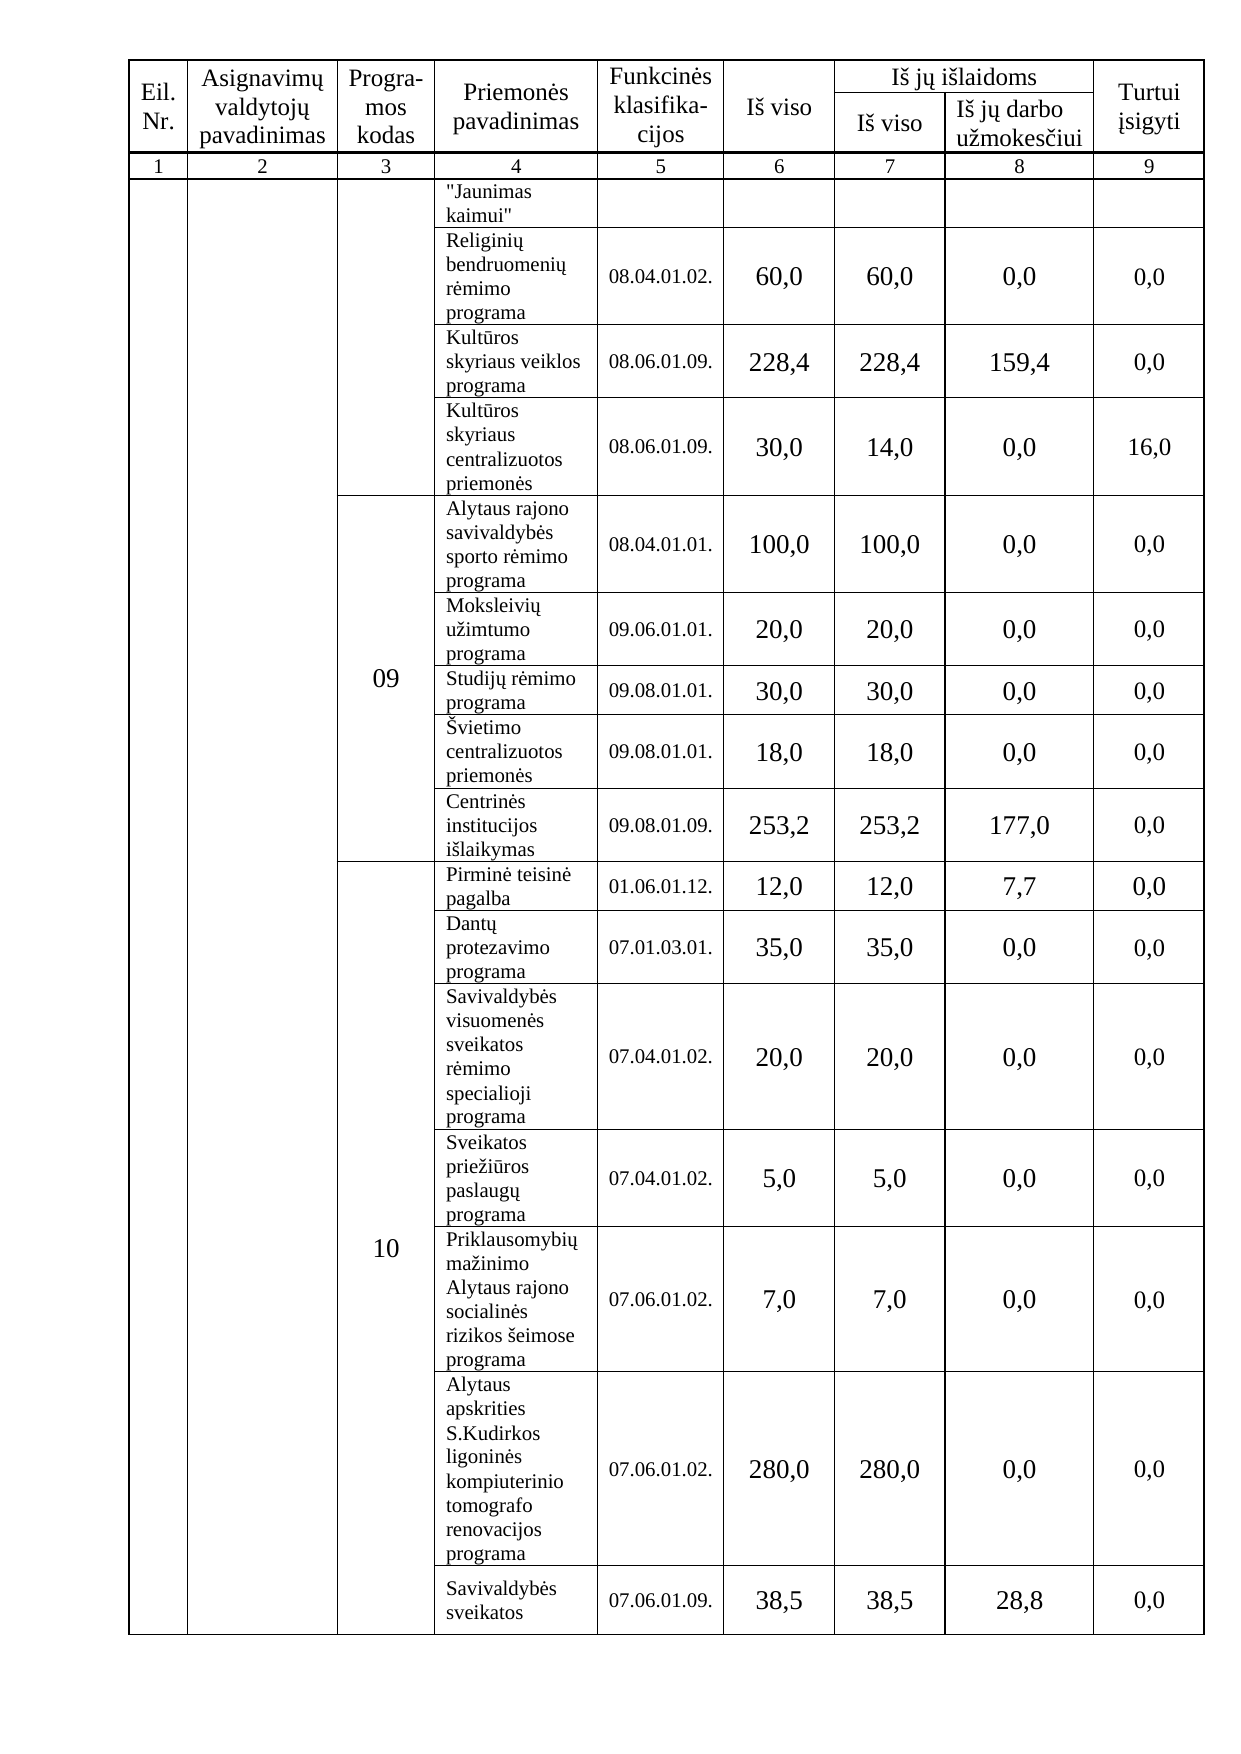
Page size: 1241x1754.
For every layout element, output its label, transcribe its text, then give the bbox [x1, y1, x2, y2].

table_header Asignavimų valdytojų pavadinimas [188, 61, 337, 151]
table_cell 0,0 [1094, 1372, 1203, 1565]
table_cell 01.06.01.12. [598, 862, 723, 910]
table_cell 12,0 [724, 862, 834, 910]
table_cell 10 [338, 862, 434, 1634]
table_cell 09.08.01.01. [598, 666, 723, 714]
table_cell Kultūros skyriaus centralizuotos priemonės [435, 398, 597, 494]
table_cell 0,0 [1094, 666, 1203, 714]
table_cell Moksleivių užimtumo programa [435, 593, 597, 665]
table_cell 5,0 [724, 1130, 834, 1226]
table_cell 07.04.01.02. [598, 984, 723, 1128]
table_cell 38,5 [724, 1566, 834, 1634]
table_cell 35,0 [835, 911, 944, 983]
table_cell 0,0 [1094, 1130, 1203, 1226]
table_cell Centrinės institucijos išlaikymas [435, 789, 597, 861]
table_cell 28,8 [946, 1566, 1093, 1634]
table_cell 07.06.01.02. [598, 1227, 723, 1371]
table_cell 0,0 [1094, 1566, 1203, 1634]
table_cell 12,0 [835, 862, 944, 910]
table_cell 14,0 [835, 398, 944, 494]
table_cell 0,0 [946, 228, 1093, 324]
table_header Iš jų išlaidoms [835, 61, 1093, 92]
table_cell Alytaus rajono savivaldybės sporto rėmimo programa [435, 496, 597, 592]
table_cell 0,0 [946, 398, 1093, 494]
table_cell "Jaunimas kaimui" [435, 180, 597, 227]
table_cell Sveikatos priežiūros paslaugų programa [435, 1130, 597, 1226]
table_cell 6 [724, 154, 834, 178]
table_cell 0,0 [946, 1130, 1093, 1226]
table_cell 253,2 [724, 789, 834, 861]
table_cell 228,4 [724, 325, 834, 397]
table_cell Iš jų darbo užmokesčiui [946, 93, 1093, 151]
table_cell Iš viso [835, 93, 944, 151]
table_cell 9 [1094, 154, 1203, 178]
table_cell 0,0 [1094, 715, 1203, 787]
table_cell 0,0 [1094, 1227, 1203, 1371]
table_cell Alytaus apskrities S.Kudirkos ligoninės kompiuterinio tomografo renovacijos programa [435, 1372, 597, 1565]
table_cell 0,0 [1094, 789, 1203, 861]
table_cell 30,0 [724, 666, 834, 714]
table_cell 8 [946, 154, 1093, 178]
table_cell [946, 180, 1093, 227]
table_cell 0,0 [946, 715, 1093, 787]
table_cell Savivaldybės sveikatos [435, 1566, 597, 1634]
table_cell 7 [835, 154, 944, 178]
table_cell 0,0 [1094, 911, 1203, 983]
table_cell Priklausomybių mažinimo Alytaus rajono socialinės rizikos šeimose programa [435, 1227, 597, 1371]
table_cell 159,4 [946, 325, 1093, 397]
table_cell 228,4 [835, 325, 944, 397]
table_cell 08.06.01.09. [598, 325, 723, 397]
table_cell Dantų protezavimo programa [435, 911, 597, 983]
table_cell 20,0 [835, 593, 944, 665]
table_header Progra-mos kodas [338, 61, 434, 151]
table_header Turtui įsigyti [1094, 61, 1203, 151]
table_cell 0,0 [946, 496, 1093, 592]
table_cell 20,0 [724, 984, 834, 1128]
table_cell 0,0 [946, 1372, 1093, 1565]
table_cell 08.04.01.02. [598, 228, 723, 324]
table_cell 18,0 [724, 715, 834, 787]
table_cell 0,0 [1094, 593, 1203, 665]
table_cell 0,0 [946, 984, 1093, 1128]
table_cell 09.06.01.01. [598, 593, 723, 665]
table_cell Pirminė teisinė pagalba [435, 862, 597, 910]
table_cell 18,0 [835, 715, 944, 787]
table_cell 1 [130, 154, 187, 178]
table_cell [724, 180, 834, 227]
table_cell 0,0 [946, 911, 1093, 983]
table_cell 0,0 [1094, 862, 1203, 910]
table_cell [188, 180, 337, 1634]
table_cell 60,0 [724, 228, 834, 324]
table_cell 7,0 [724, 1227, 834, 1371]
table_cell 0,0 [1094, 228, 1203, 324]
table_cell 3 [338, 154, 434, 178]
table_cell 20,0 [724, 593, 834, 665]
table_cell Savivaldybės visuomenės sveikatos rėmimo specialioji programa [435, 984, 597, 1128]
table_cell [835, 180, 944, 227]
table_cell 16,0 [1094, 398, 1203, 494]
table_cell 4 [435, 154, 597, 178]
table_cell 177,0 [946, 789, 1093, 861]
table_cell 280,0 [724, 1372, 834, 1565]
table_cell 253,2 [835, 789, 944, 861]
table_header Eil. Nr. [130, 61, 187, 151]
table_cell 0,0 [1094, 984, 1203, 1128]
table_cell 7,7 [946, 862, 1093, 910]
table_cell 0,0 [946, 1227, 1093, 1371]
table_cell [1094, 180, 1203, 227]
table_cell 38,5 [835, 1566, 944, 1634]
table_cell Religinių bendruomenių rėmimo programa [435, 228, 597, 324]
table_cell 30,0 [835, 666, 944, 714]
table_cell 5,0 [835, 1130, 944, 1226]
table_cell 5 [598, 154, 723, 178]
table_cell 07.06.01.09. [598, 1566, 723, 1634]
table_cell 08.04.01.01. [598, 496, 723, 592]
table_cell 35,0 [724, 911, 834, 983]
table_cell 09 [338, 496, 434, 861]
table_cell Studijų rėmimo programa [435, 666, 597, 714]
table_cell 30,0 [724, 398, 834, 494]
table_cell 100,0 [724, 496, 834, 592]
table_cell Švietimo centralizuotos priemonės [435, 715, 597, 787]
table_cell 0,0 [1094, 325, 1203, 397]
table_cell 0,0 [1094, 496, 1203, 592]
table_cell 0,0 [946, 666, 1093, 714]
table_header Funkcinės klasifika-cijos kodas [598, 61, 723, 151]
table_cell 07.01.03.01. [598, 911, 723, 983]
table_cell 08.06.01.09. [598, 398, 723, 494]
table_cell [338, 180, 434, 494]
table_cell 0,0 [946, 593, 1093, 665]
table_cell 60,0 [835, 228, 944, 324]
table_header Iš viso [724, 61, 834, 151]
table_cell 2 [188, 154, 337, 178]
table_cell [598, 180, 723, 227]
table_cell 100,0 [835, 496, 944, 592]
table_cell 07.06.01.02. [598, 1372, 723, 1565]
table_cell 20,0 [835, 984, 944, 1128]
table_header Priemonės pavadinimas [435, 61, 597, 151]
table_cell Kultūros skyriaus veiklos programa [435, 325, 597, 397]
table_cell 09.08.01.09. [598, 789, 723, 861]
table_cell 07.04.01.02. [598, 1130, 723, 1226]
table_cell 280,0 [835, 1372, 944, 1565]
table_cell 7,0 [835, 1227, 944, 1371]
table_cell [130, 180, 187, 1634]
table_cell 09.08.01.01. [598, 715, 723, 787]
